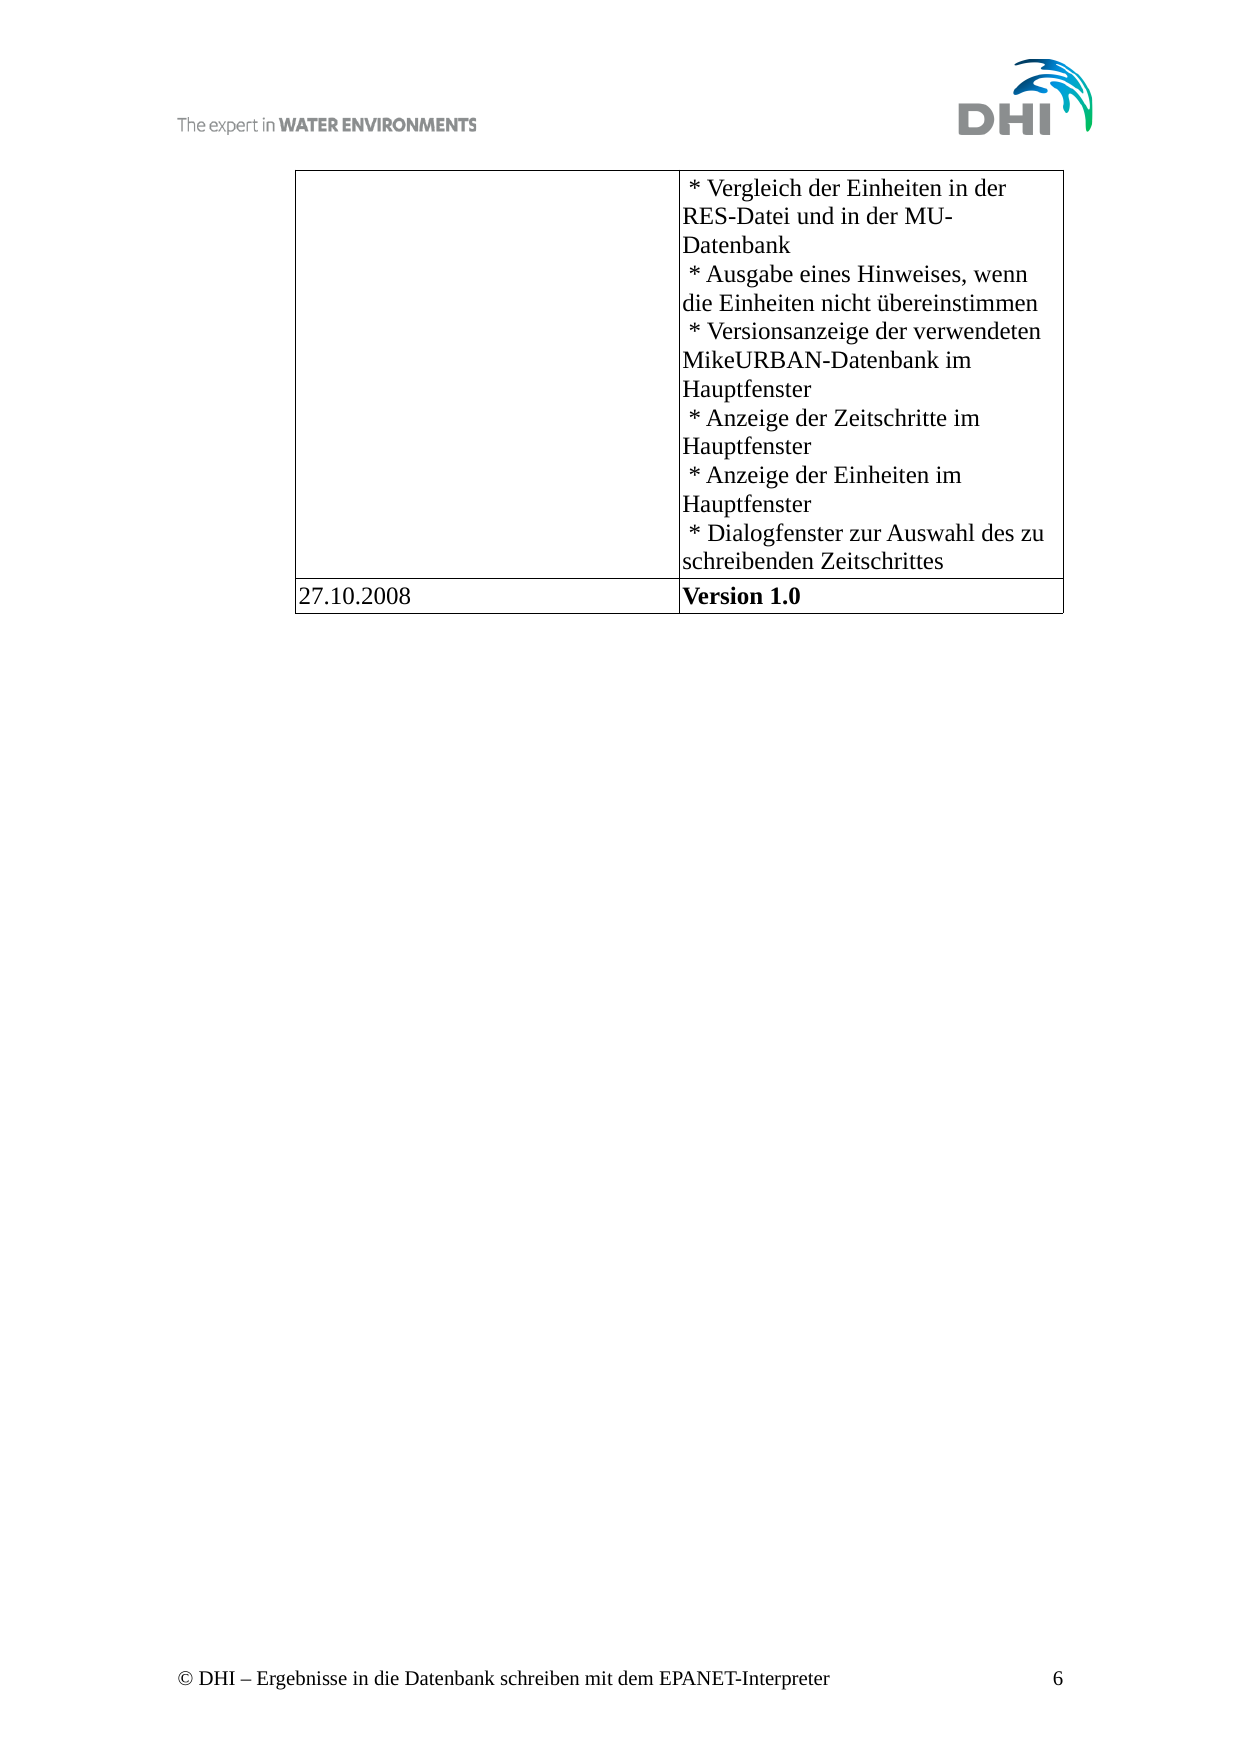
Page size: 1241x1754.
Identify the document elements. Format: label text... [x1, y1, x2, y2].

table_cell [296, 171, 679, 578]
table_cell 27.10.2008 [296, 579, 679, 613]
table_cell Version 1.0 [680, 579, 1063, 613]
picture [177, 117, 477, 135]
picture [958, 59, 1093, 135]
table_cell * Vergleich der Einheiten in der RES-Datei und in der MU-Datenbank * Ausgabe eines Hinweises, wenn die Einheiten nicht übereinstimmen * Versionsanzeige der verwendeten MikeURBAN-Datenbank im Hauptfenster * Anzeige der Zeitschritte im Hauptfenster * Anzeige der Einheiten im Hauptfenster * Dialogfenster zur Auswahl des zu schreibenden Zeitschrittes [680, 171, 1063, 578]
